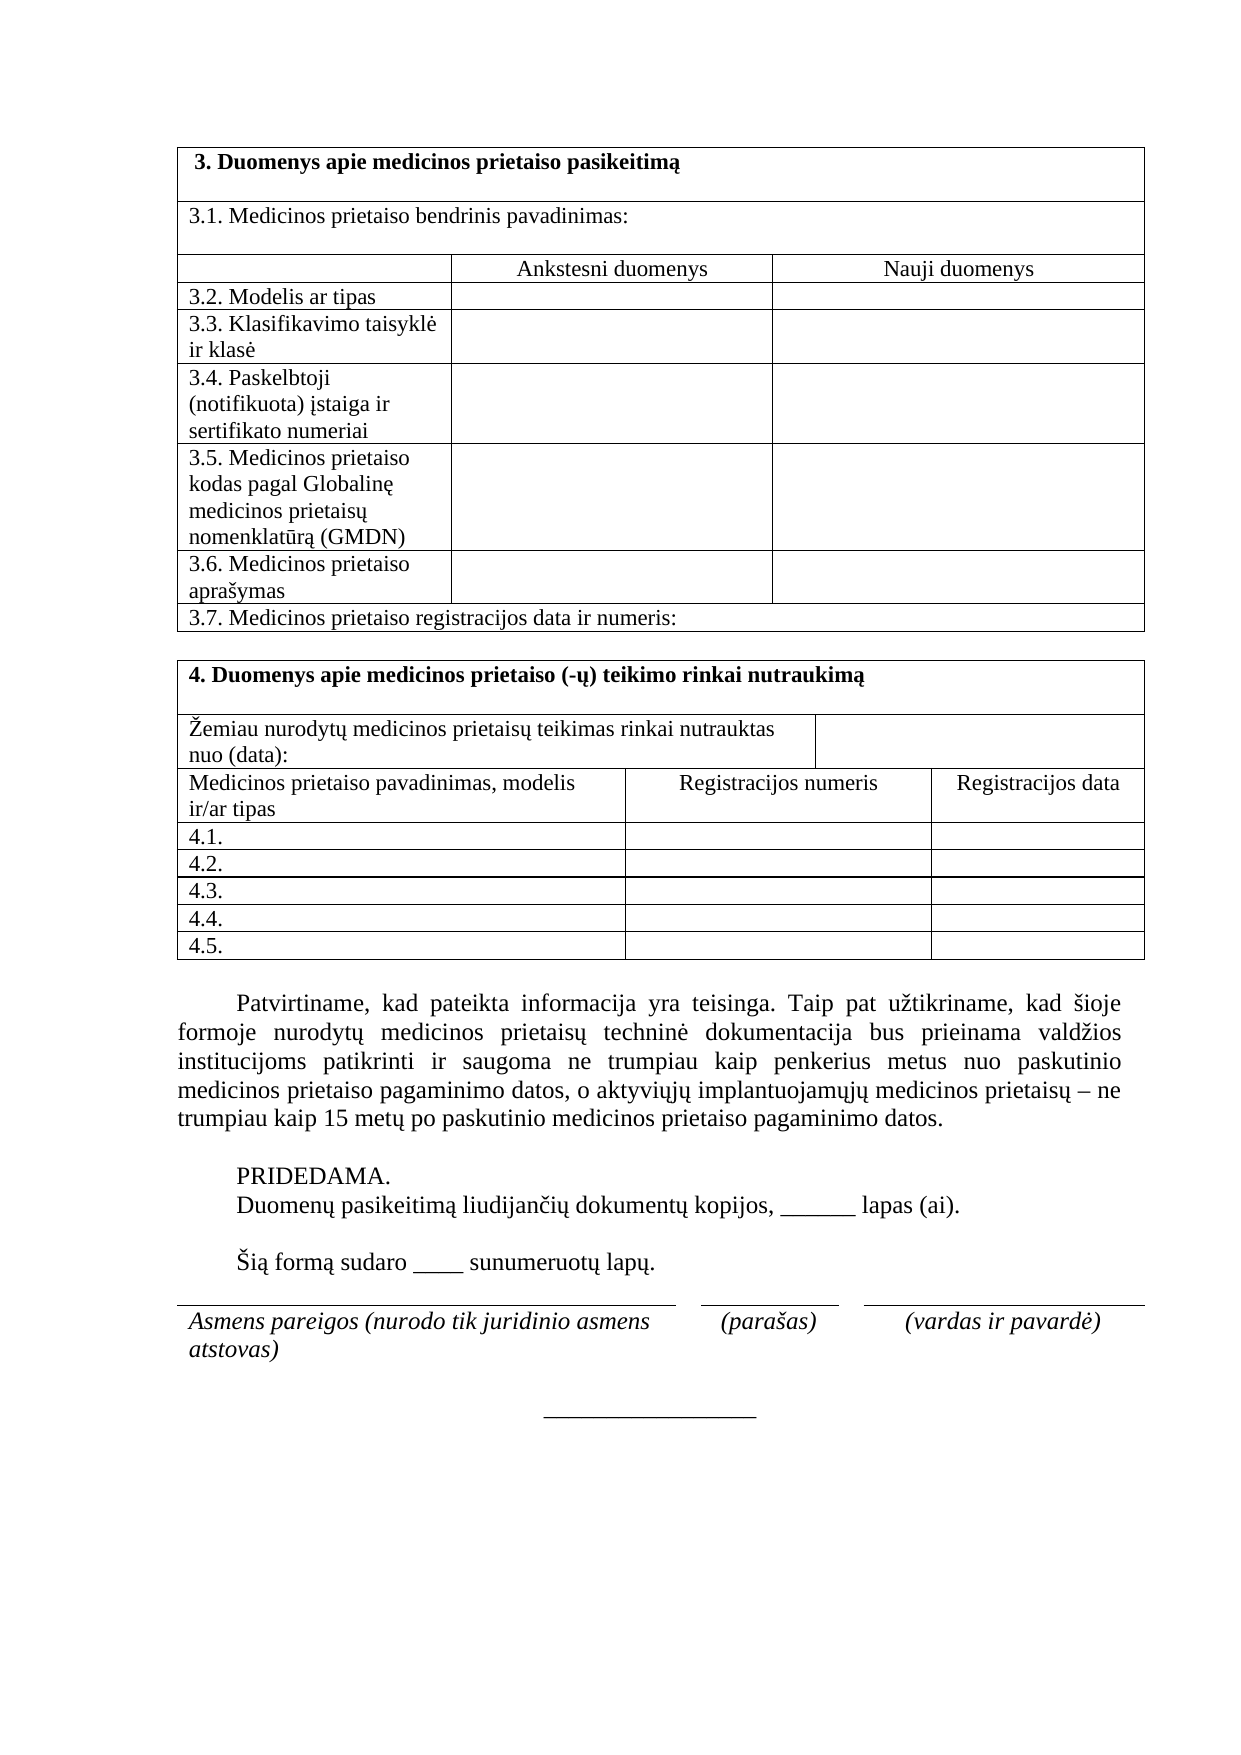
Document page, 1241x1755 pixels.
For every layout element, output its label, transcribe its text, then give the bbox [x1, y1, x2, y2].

table_cell [773, 364, 1144, 443]
table_cell 3.4. Paskelbtoji (notifikuota) įstaiga ir sertifikato numeriai [178, 364, 451, 443]
table_cell [626, 850, 931, 876]
table_cell [773, 283, 1144, 309]
table_header (parašas) [701, 1306, 838, 1363]
table_cell [452, 310, 772, 363]
table_cell [932, 850, 1144, 876]
text Duomenų pasikeitimą liudijančių dokumentų kopijos, ______ lapas (ai). [177, 1190, 1122, 1218]
table_header [676, 1305, 701, 1363]
table_cell [626, 932, 931, 959]
text Patvirtiname, kad pateikta informacija yra teisinga. Taip pat užtikriname, kad šioje formoje nurodytų medicinos prietaisų techninė dokumentacija bus prieinama valdžios institucijoms patikrinti ir saugoma ne trumpiau kaip penkerius metus nuo paskutinio medicinos prietaiso pagaminimo datos, o aktyviųjų implantuojamųjų medicinos prietaisų – ne trumpiau kaip 15 metų po paskutinio medicinos prietaiso pagaminimo datos. [177, 988, 1122, 1132]
table_header Asmens pareigos (nurodo tik juridinio asmens atstovas) [177, 1306, 676, 1363]
table_cell 4.2. [178, 850, 625, 876]
table_cell [178, 255, 451, 282]
text _________________ [177, 1392, 1122, 1421]
table_header (vardas ir pavardė) [864, 1306, 1144, 1363]
table_cell [773, 444, 1144, 549]
table_header [839, 1305, 863, 1363]
table_cell 4.3. [178, 878, 625, 904]
table_cell 3.5. Medicinos prietaiso kodas pagal Globalinę medicinos prietaisų nomenklatūrą (GMDN) [178, 444, 451, 549]
table_cell [932, 932, 1144, 959]
table_cell 4.1. [178, 823, 625, 849]
table_cell [452, 283, 772, 309]
table_cell 3.1. Medicinos prietaiso bendrinis pavadinimas: [178, 202, 1144, 254]
table_cell Registracijos data [932, 769, 1144, 822]
table_header 3. Duomenys apie medicinos prietaiso pasikeitimą [178, 148, 1144, 201]
table_cell [816, 715, 1144, 768]
table_cell [932, 823, 1144, 849]
table_cell [626, 823, 931, 849]
table_cell Registracijos numeris [626, 769, 931, 822]
table_cell [932, 878, 1144, 904]
table_cell [452, 551, 772, 603]
table_cell 4.4. [178, 905, 625, 931]
table_cell Medicinos prietaiso pavadinimas, modelis ir/ar tipas [178, 769, 625, 822]
table_cell 4.5. [178, 932, 625, 959]
table_header 4. Duomenys apie medicinos prietaiso (-ų) teikimo rinkai nutraukimą [178, 661, 1144, 714]
text PRIDEDAMA. [177, 1161, 1122, 1190]
table_cell 3.6. Medicinos prietaiso aprašymas [178, 551, 451, 603]
table_cell Žemiau nurodytų medicinos prietaisų teikimas rinkai nutrauktas nuo (data): [178, 715, 815, 768]
table_cell 3.7. Medicinos prietaiso registracijos data ir numeris: [178, 604, 1144, 631]
table_cell [773, 310, 1144, 363]
table_cell [626, 905, 931, 931]
table_cell [452, 364, 772, 443]
table_cell [626, 878, 931, 904]
text Šią formą sudaro ____ sunumeruotų lapų. [177, 1247, 1122, 1276]
table_cell Nauji duomenys [773, 255, 1144, 282]
table_cell 3.3. Klasifikavimo taisyklė ir klasė [178, 310, 451, 363]
table_cell 3.2. Modelis ar tipas [178, 283, 451, 309]
table_cell [452, 444, 772, 549]
table_cell [773, 551, 1144, 603]
table_cell Ankstesni duomenys [452, 255, 772, 282]
table_cell [932, 905, 1144, 931]
